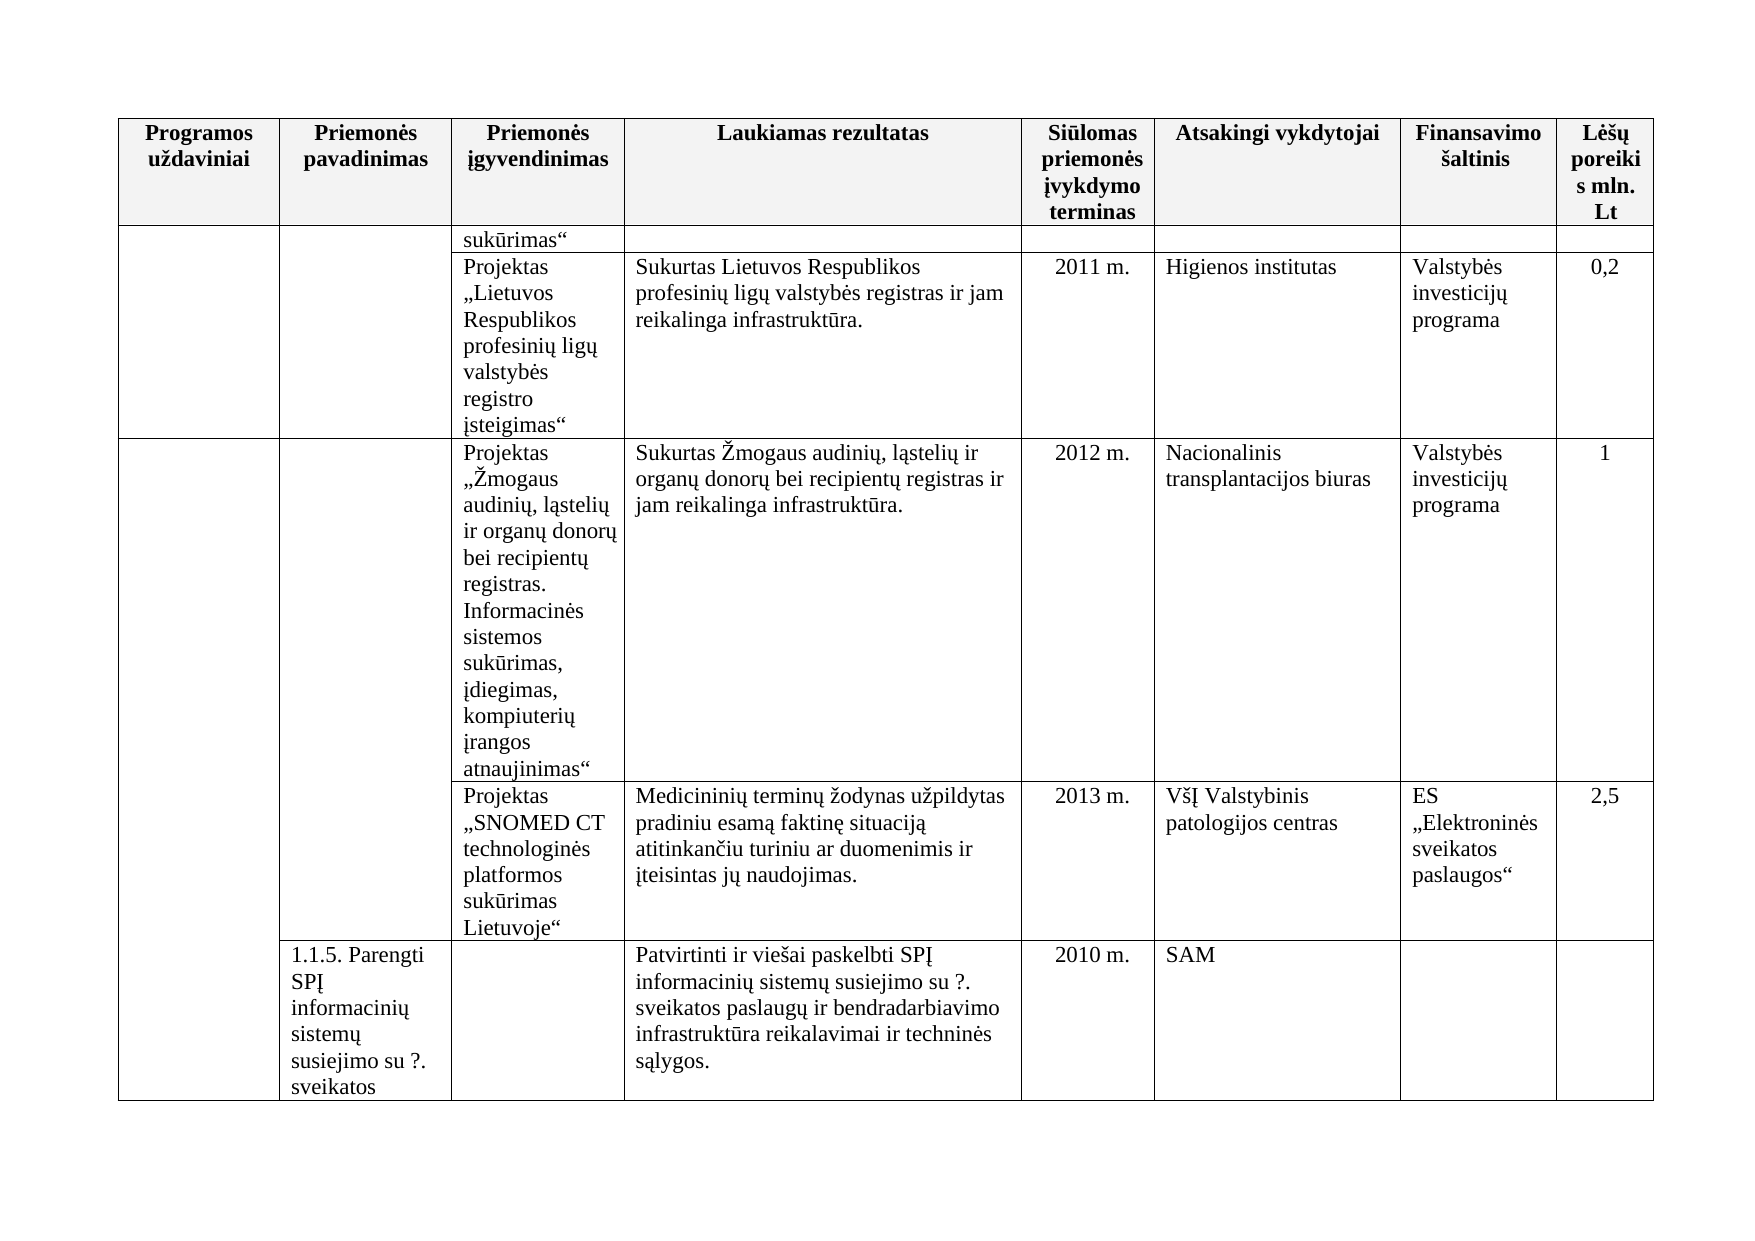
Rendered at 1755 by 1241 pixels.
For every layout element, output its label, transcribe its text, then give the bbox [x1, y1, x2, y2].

table_header Finansavimo šaltinis [1401, 119, 1556, 224]
table_cell VšĮ Valstybinis patologijos centras [1155, 782, 1400, 940]
table_cell [1401, 941, 1556, 1099]
table_cell Projektas „Žmogaus audinių, ląstelių ir organų donorų bei recipientų registras. Informacinės sistemos sukūrimas, įdiegimas, kompiuterių įrangos atnaujinimas“ [452, 439, 624, 781]
table_cell [119, 226, 279, 437]
table_cell Valstybės investicijų programa [1401, 439, 1556, 781]
table_cell [280, 226, 451, 437]
table_cell [1557, 941, 1653, 1099]
table_header Atsakingi vykdytojai [1155, 119, 1400, 224]
table_cell [119, 439, 279, 1099]
table_cell Sukurtas Lietuvos Respublikos profesinių ligų valstybės registras ir jam reikalinga infrastruktūra. [625, 253, 1021, 437]
table_cell 2011 m. [1022, 253, 1154, 437]
table_cell 1.1.5. Parengti SPĮ informacinių sistemų susiejimo su ?. sveikatos [280, 941, 451, 1099]
table_cell Sukurtas Žmogaus audinių, ląstelių ir organų donorų bei recipientų registras ir jam reikalinga infrastruktūra. [625, 439, 1021, 781]
table_cell [1022, 226, 1154, 252]
table_cell Projektas „Lietuvos Respublikos profesinių ligų valstybės registro įsteigimas“ [452, 253, 624, 437]
table_header Priemonės įgyvendinimas [452, 119, 624, 224]
table_cell [1557, 226, 1653, 252]
table_cell 2010 m. [1022, 941, 1154, 1099]
table_cell [1155, 226, 1400, 252]
table_cell ES „Elektroninės sveikatos paslaugos“ [1401, 782, 1556, 940]
table_header Programos uždaviniai [119, 119, 279, 224]
table_header Siūlomas priemonės įvykdymo terminas [1022, 119, 1154, 224]
table_cell sukūrimas“ [452, 226, 624, 252]
table_header Laukiamas rezultatas [625, 119, 1021, 224]
table_cell 1 [1557, 439, 1653, 781]
table_cell Valstybės investicijų programa [1401, 253, 1556, 437]
table_cell Projektas „SNOMED CT technologinės platformos sukūrimas Lietuvoje“ [452, 782, 624, 940]
table_cell [280, 439, 451, 940]
table_cell [1401, 226, 1556, 252]
table_header Priemonės pavadinimas [280, 119, 451, 224]
table_header Lėšų poreikis mln. Lt [1557, 119, 1653, 224]
table_cell Higienos institutas [1155, 253, 1400, 437]
table_cell Medicininių terminų žodynas užpildytas pradiniu esamą faktinę situaciją atitinkančiu turiniu ar duomenimis ir įteisintas jų naudojimas. [625, 782, 1021, 940]
table_cell 2012 m. [1022, 439, 1154, 781]
table_cell [625, 226, 1021, 252]
table_cell [452, 941, 624, 1099]
table_cell 0,2 [1557, 253, 1653, 437]
table_cell 2,5 [1557, 782, 1653, 940]
table_cell SAM [1155, 941, 1400, 1099]
table_cell 2013 m. [1022, 782, 1154, 940]
table_cell Nacionalinis transplantacijos biuras [1155, 439, 1400, 781]
table_cell Patvirtinti ir viešai paskelbti SPĮ informacinių sistemų susiejimo su ?. sveikatos paslaugų ir bendradarbiavimo infrastruktūra reikalavimai ir techninės sąlygos. [625, 941, 1021, 1099]
